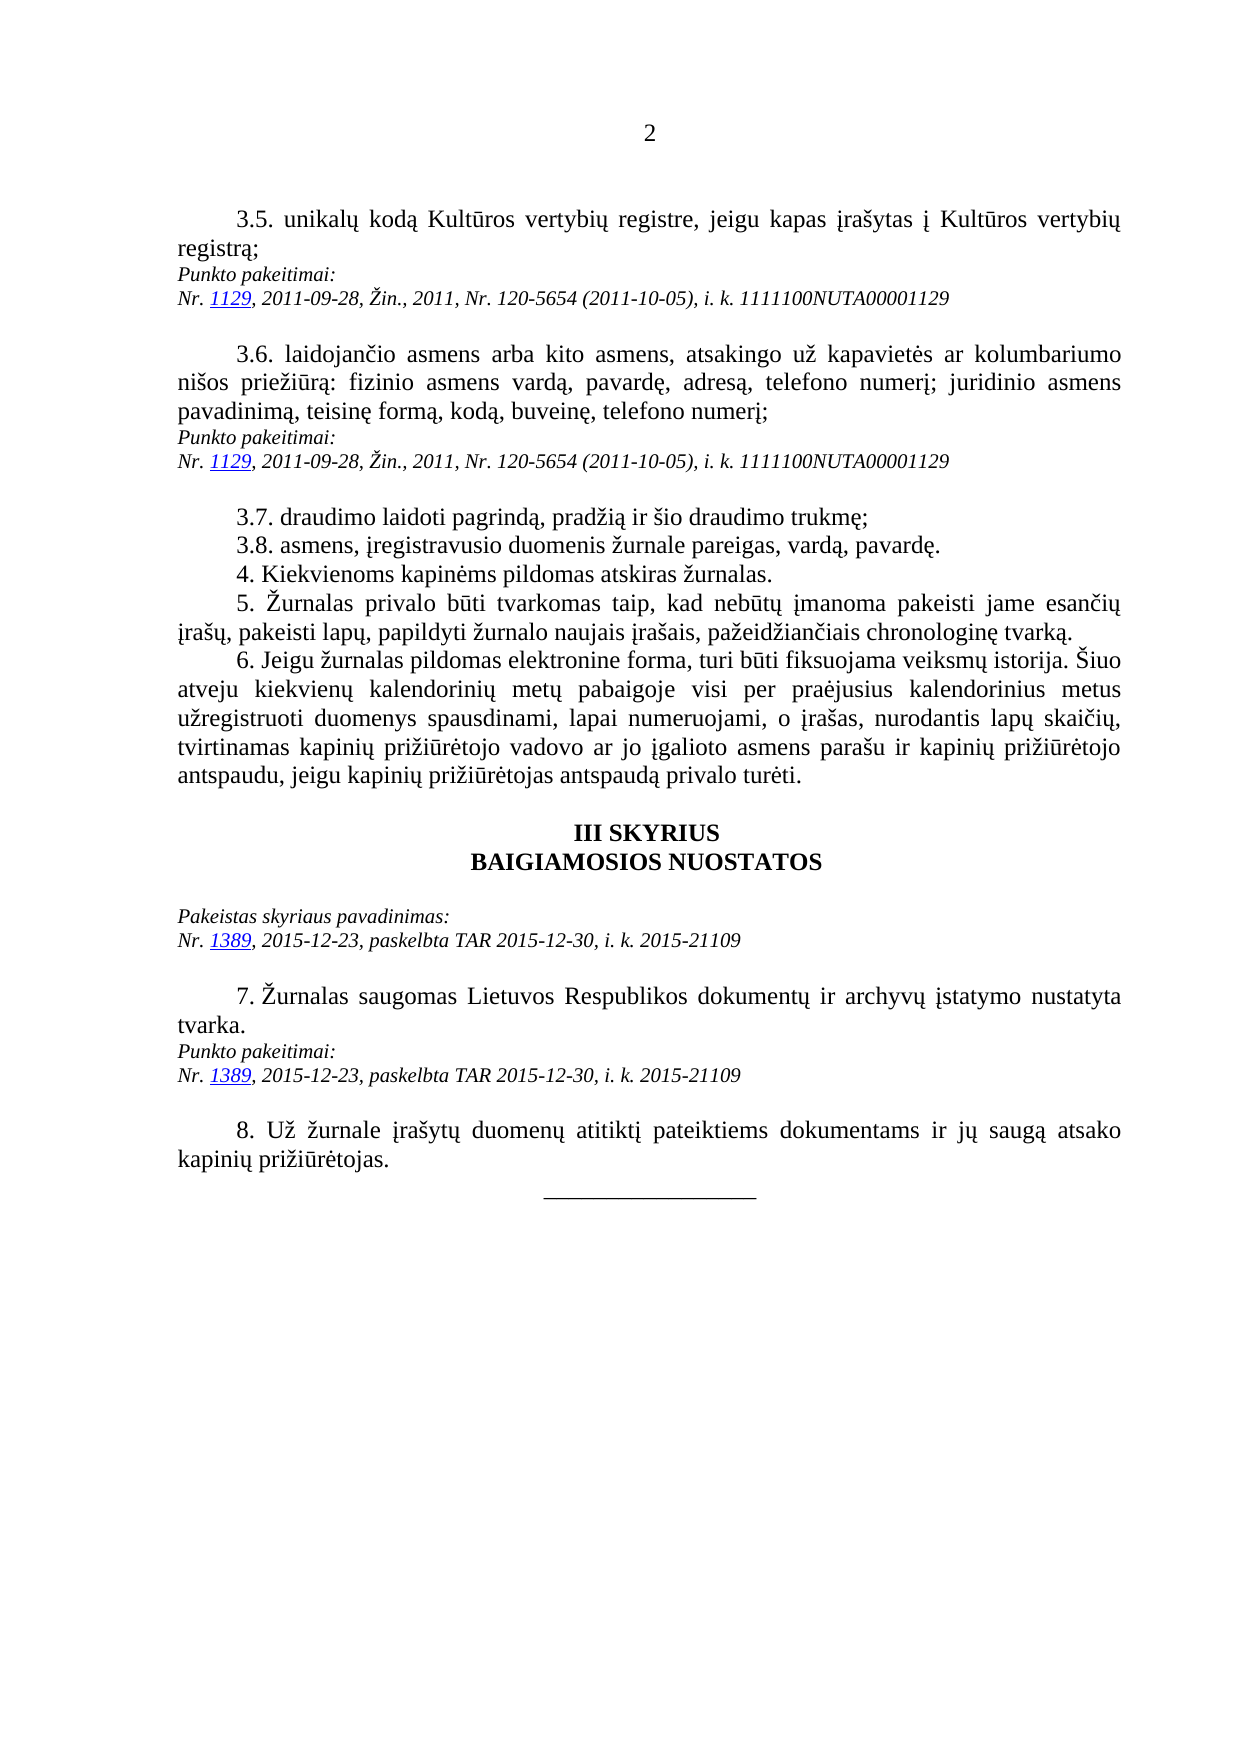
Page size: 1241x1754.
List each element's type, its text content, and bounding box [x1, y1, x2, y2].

text Punkto pakeitimai: [177, 1039, 1122, 1063]
text 3.6. laidojančio asmens arba kito asmens, atsakingo už kapavietės ar kolumbariumo nišos priežiūrą: fizinio asmens vardą, pavardę, adresą, telefono numerį; juridinio asmens pavadinimą, teisinę formą, kodą, buveinę, telefono numerį; [177, 339, 1122, 425]
text Pakeistas skyriaus pavadinimas: [177, 904, 1122, 928]
text Nr. 1389, 2015-12-23, paskelbta TAR 2015-12-30, i. k. 2015-21109 [177, 928, 1122, 952]
text Nr. 1129, 2011-09-28, Žin., 2011, Nr. 120-5654 (2011-10-05), i. k. 1111100NUTA00001129 [177, 286, 1122, 310]
text 5. Žurnalas privalo būti tvarkomas taip, kad nebūtų įmanoma pakeisti jame esančių įrašų, pakeisti lapų, papildyti žurnalo naujais įrašais, pažeidžiančiais chronologinę tvarką. [177, 588, 1122, 646]
text 3.7. draudimo laidoti pagrindą, pradžią ir šio draudimo trukmę; [177, 502, 1122, 531]
text Punkto pakeitimai: [177, 425, 1122, 449]
text Nr. 1129, 2011-09-28, Žin., 2011, Nr. 120-5654 (2011-10-05), i. k. 1111100NUTA00001129 [177, 449, 1122, 473]
text 4. Kiekvienoms kapinėms pildomas atskiras žurnalas. [177, 559, 1122, 588]
text Nr. 1389, 2015-12-23, paskelbta TAR 2015-12-30, i. k. 2015-21109 [177, 1063, 1122, 1087]
text 3.5. unikalų kodą Kultūros vertybių registre, jeigu kapas įrašytas į Kultūros vertybių registrą; [177, 204, 1122, 262]
text 6. Jeigu žurnalas pildomas elektronine forma, turi būti fiksuojama veiksmų istorija. Šiuo atveju kiekvienų kalendorinių metų pabaigoje visi per praėjusius kalendorinius metus užregistruoti duomenys spausdinami, lapai numeruojami, o įrašas, nurodantis lapų skaičių, tvirtinamas kapinių prižiūrėtojo vadovo ar jo įgalioto asmens parašu ir kapinių prižiūrėtojo antspaudu, jeigu kapinių prižiūrėtojas antspaudą privalo turėti. [177, 646, 1122, 789]
text 7. Žurnalas saugomas Lietuvos Respublikos dokumentų ir archyvų įstatymo nustatyta tvarka. [177, 981, 1122, 1039]
text 3.8. asmens, įregistravusio duomenis žurnale pareigas, vardą, pavardę. [177, 531, 1122, 559]
text _________________ [177, 1173, 1122, 1202]
text 8. Už žurnale įrašytų duomenų atitiktį pateiktiems dokumentams ir jų saugą atsako kapinių prižiūrėtojas. [177, 1116, 1122, 1173]
text Punkto pakeitimai: [177, 262, 1122, 286]
text III SKYRIUS BAIGIAMOSIOS NUOSTATOS [177, 818, 1122, 876]
